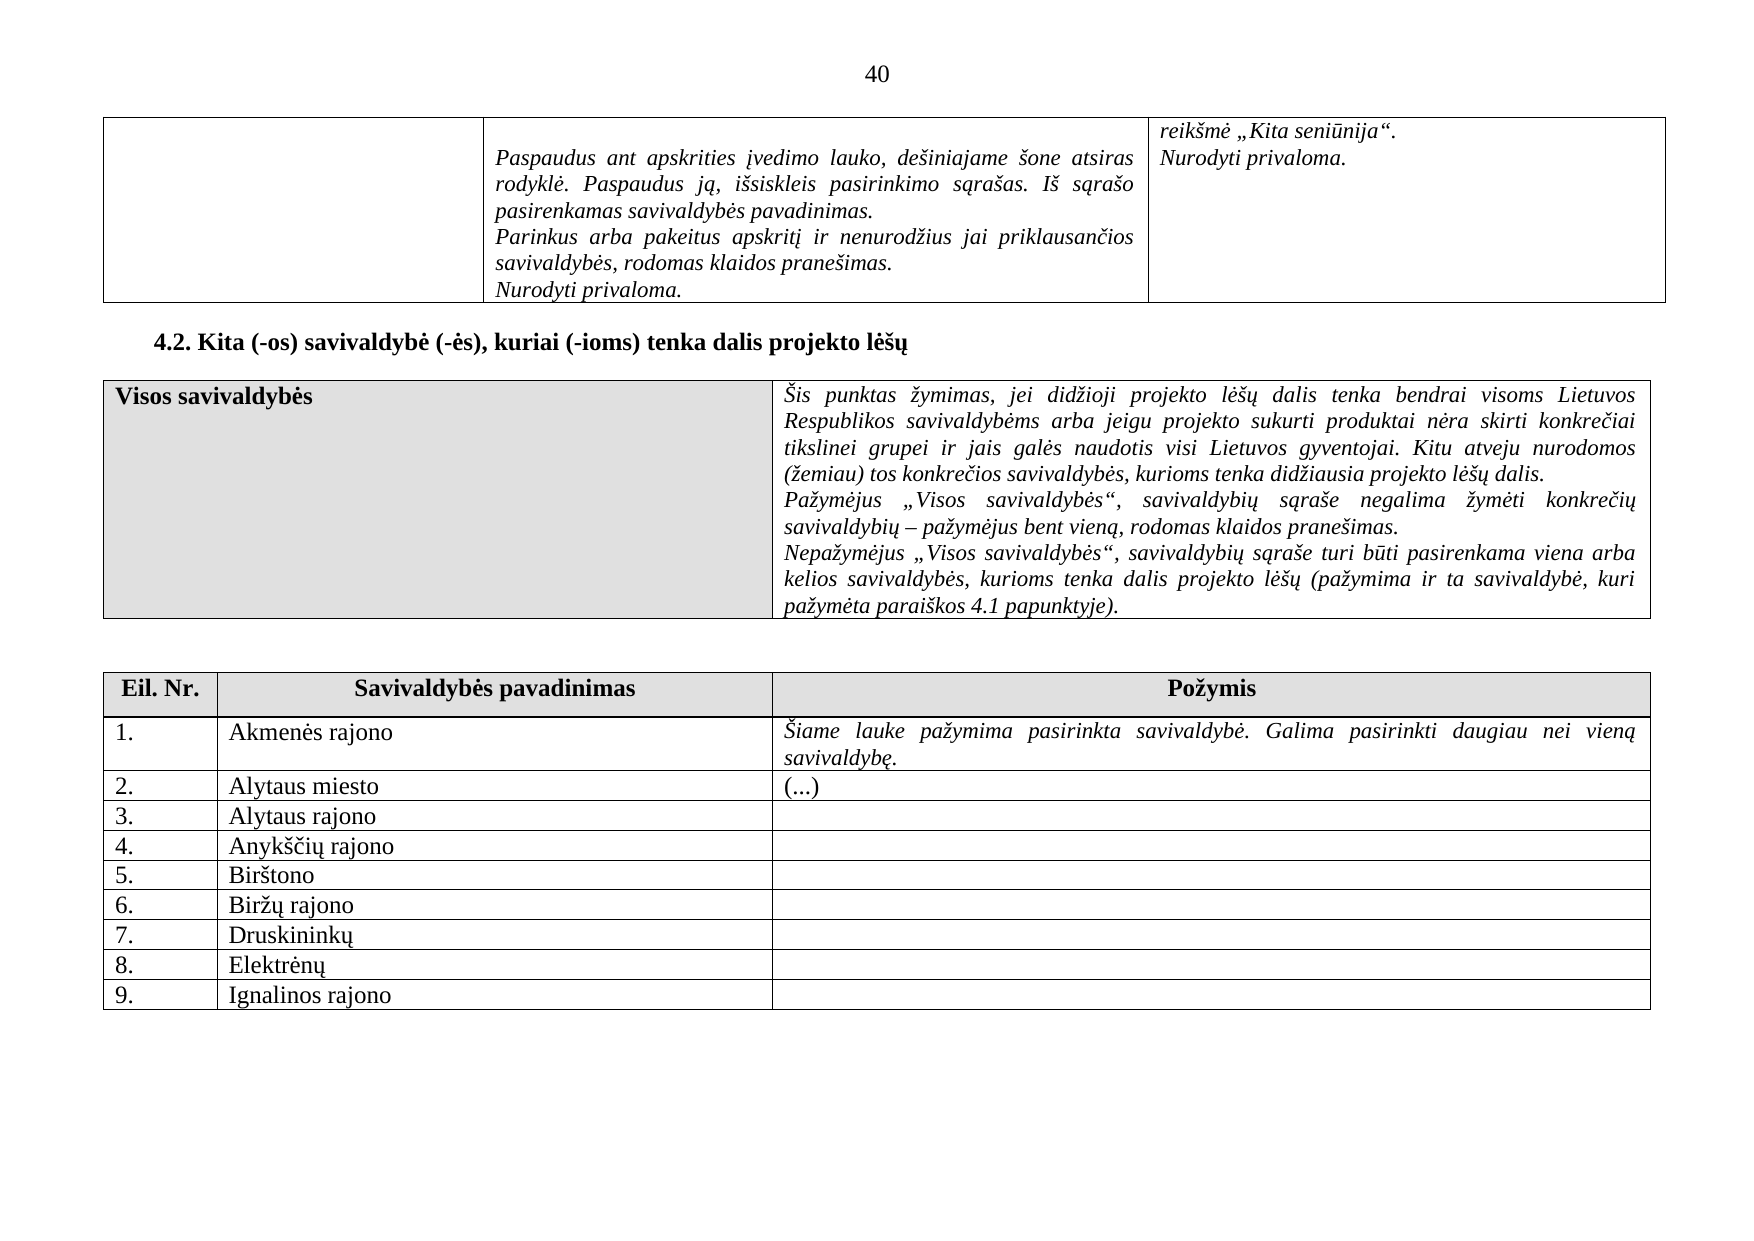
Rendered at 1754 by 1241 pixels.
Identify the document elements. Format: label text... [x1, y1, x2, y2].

table_cell Jei skiltyje „Savivaldybė“ pasirenkama viena iš šių savivaldybių: Jonavos r. sav., Kauno r. sav., Marijampolės sav., Mažeikių r. sav., Plungės r. sav., Šilutės r. sav., Tauragės r. sav., Telšių r. sav., Utenos r. sav. arba Vilniaus r. sav., tuomet skiltyje „Seniūnija“ pareiškėjas pažymi nurodytų seniūnijų grupę, kurioje (-iose) planuoja vykdyti pagrindines projekto veiklas, o jeigu tokios (-ių) seniūnijos (-ų) pasirinkimų sąraše nėra, iš sąrašo pasirenkama reikšmė „Kita seniūnija“. Nurodyti privaloma. [1149, 118, 1665, 302]
table_cell 3. [104, 801, 217, 830]
table_header Šis punktas žymimas, jei didžioji projekto lėšų dalis tenka bendrai visoms Lietuvos Respublikos savivaldybėms arba jeigu projekto sukurti produktai nėra skirti konkrečiai tikslinei grupei ir jais galės naudotis visi Lietuvos gyventojai. Kitu atveju nurodomos (žemiau) tos konkrečios savivaldybės, kurioms tenka didžiausia projekto lėšų dalis. Pažymėjus „Visos savivaldybės“, savivaldybių sąraše negalima žymėti konkrečių savivaldybių – pažymėjus bent vieną, rodomas klaidos pranešimas. Nepažymėjus „Visos savivaldybės“, savivaldybių sąraše turi būti pasirenkama viena arba kelios savivaldybės, kurioms tenka dalis projekto lėšų (pažymima ir ta savivaldybė, kuri pažymėta paraiškos 4.1 papunktyje). [773, 381, 1650, 618]
table_cell 9. [104, 980, 217, 1008]
table_cell [773, 861, 1650, 889]
table_cell [773, 801, 1650, 830]
table_cell (...) [773, 771, 1650, 800]
table_cell Birštono [218, 861, 772, 889]
table_cell 2. [104, 771, 217, 800]
table_cell 4. [104, 831, 217, 859]
table_cell 1. [104, 718, 217, 770]
table_cell [773, 980, 1650, 1008]
table_header Savivaldybės pavadinimas [218, 673, 772, 716]
text 4.2. Kita (-os) savivaldybė (-ės), kuriai (-ioms) tenka dalis projekto lėšų [154, 327, 1651, 356]
table_cell [773, 950, 1650, 979]
table_cell 7. [104, 920, 217, 949]
table_cell [773, 920, 1650, 949]
table_cell 8. [104, 950, 217, 979]
table_header Požymis [773, 673, 1650, 716]
table_cell Alytaus rajono [218, 801, 772, 830]
table_cell Biržų rajono [218, 890, 772, 919]
table_header Visos savivaldybės [104, 381, 772, 618]
table_cell [773, 831, 1650, 859]
table_cell [773, 890, 1650, 919]
table_cell Šiame lauke pažymima pasirinkta savivaldybė. Galima pasirinkti daugiau nei vieną savivaldybę. [773, 718, 1650, 770]
table_cell 6. [104, 890, 217, 919]
table_cell [104, 118, 483, 302]
table_cell Ignalinos rajono [218, 980, 772, 1008]
table_cell Alytaus miesto [218, 771, 772, 800]
table_cell Druskininkų [218, 920, 772, 949]
table_header Eil. Nr. [104, 673, 217, 716]
table_cell 5. [104, 861, 217, 889]
table_cell Elektrėnų [218, 950, 772, 979]
table_cell Akmenės rajono [218, 718, 772, 770]
table_cell Anykščių rajono [218, 831, 772, 859]
